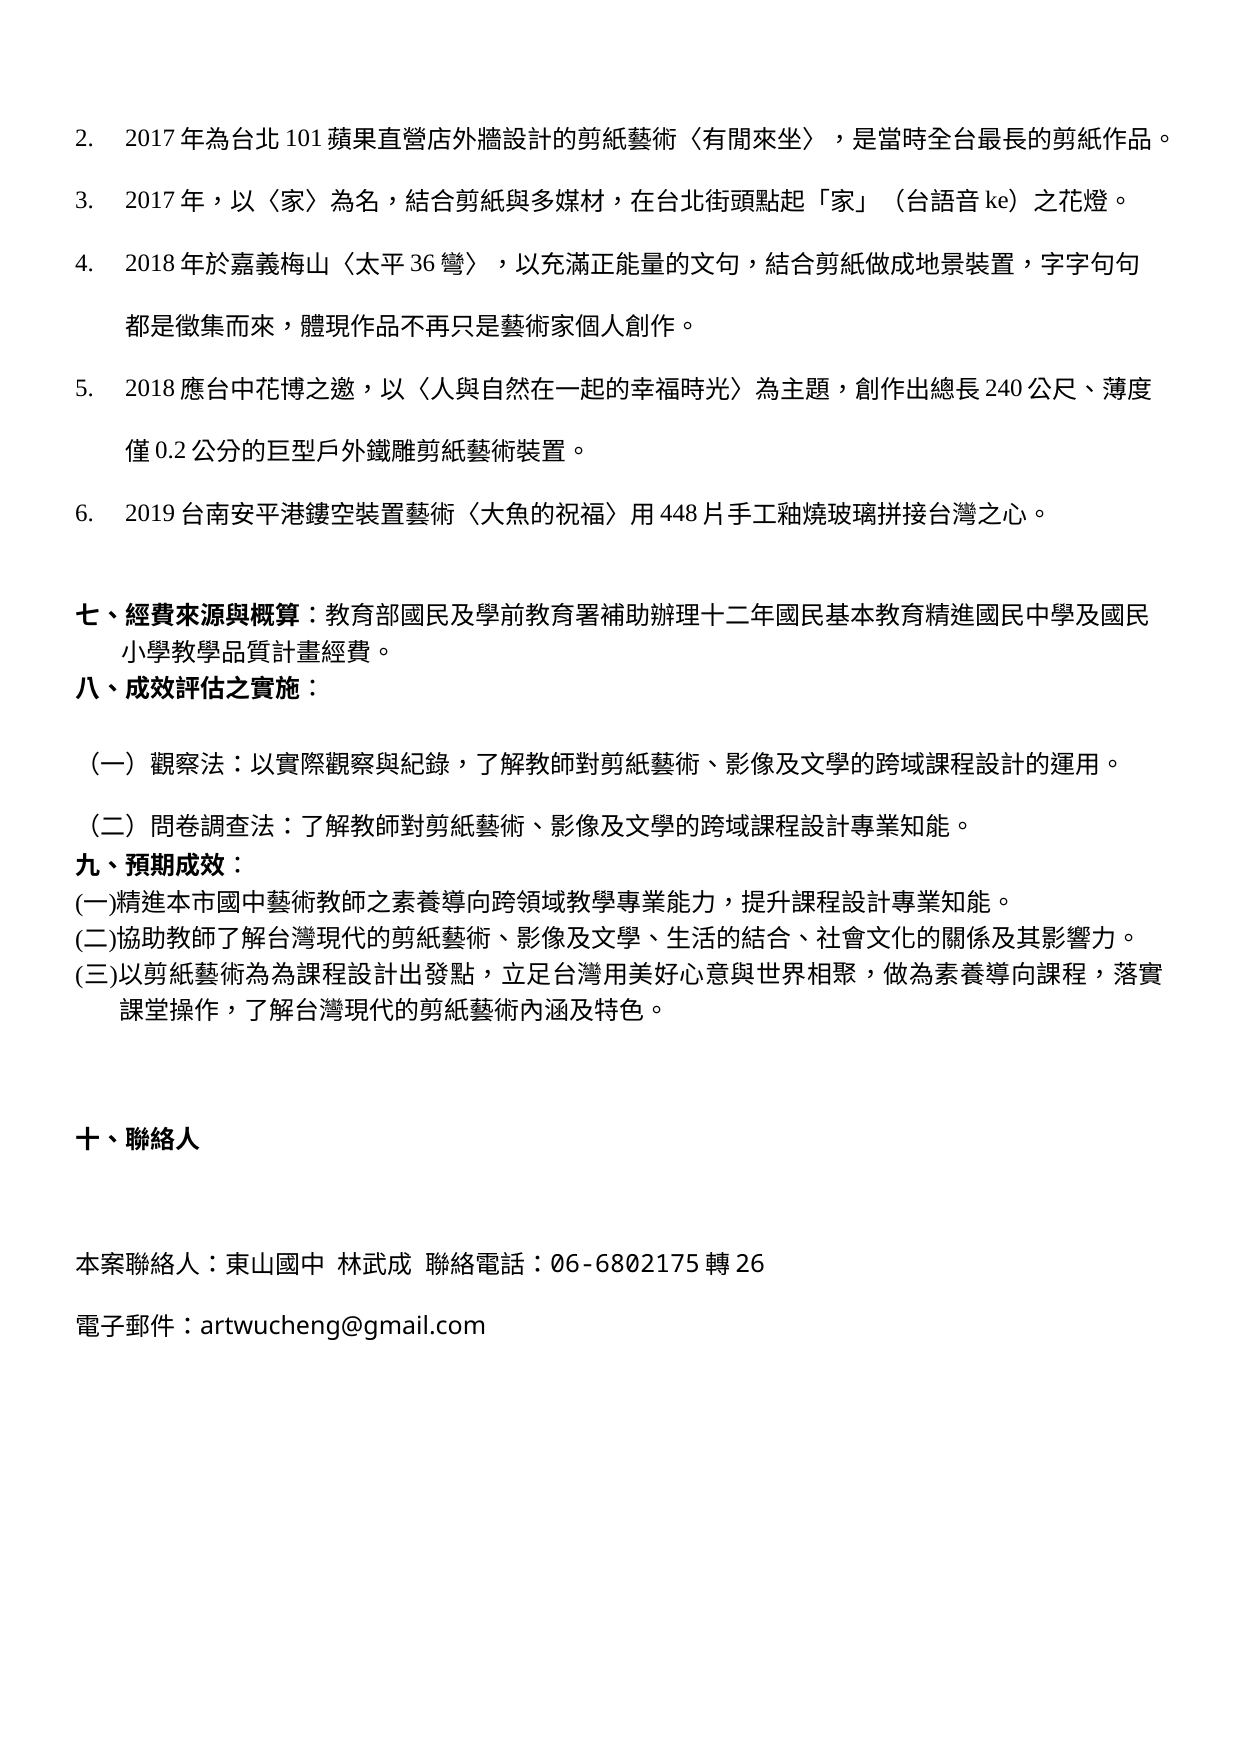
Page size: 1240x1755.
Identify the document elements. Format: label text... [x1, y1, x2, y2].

text (二)協助教師了解台灣現代的剪紙藝術、影像及文學、生活的結合、社會文化的關係及其影響力。 [75, 918, 1164, 954]
text (三)以剪紙藝術為為課程設計出發點，立足台灣用美好心意與世界相聚，做為素養導向課程，落實課堂操作，了解台灣現代的剪紙藝術內涵及特色。 [75, 954, 1164, 1027]
text 八、成效評估之實施： [75, 668, 1164, 704]
list 2017年，以〈家〉為名，結合剪紙與多媒材，在台北街頭點起「家」（台語音ke）之花燈。 [75, 158, 1164, 221]
text 電子郵件：artwucheng@gmail.com [75, 1283, 1164, 1346]
text 本案聯絡人：東山國中 林武成 聯絡電話：06-6802175轉26 [75, 1221, 1164, 1283]
list 2019台南安平港鏤空裝置藝術〈大魚的祝福〉用448片手工釉燒玻璃拼接台灣之心。 [75, 471, 1164, 533]
list 2017年為台北101蘋果直營店外牆設計的剪紙藝術〈有閒來坐〉，是當時全台最長的剪紙作品。 [75, 96, 1164, 158]
list 2018年於嘉義梅山〈太平36彎〉，以充滿正能量的文句，結合剪紙做成地景裝置，字字句句都是徵集而來，體現作品不再只是藝術家個人創作。 [75, 221, 1164, 346]
text 九、預期成效： [75, 846, 1164, 882]
text 十、聯絡人 [75, 1096, 1164, 1158]
text （一）觀察法：以實際觀察與紀錄，了解教師對剪紙藝術、影像及文學的跨域課程設計的運用。 [75, 721, 1164, 783]
text （二）問卷調查法：了解教師對剪紙藝術、影像及文學的跨域課程設計專業知能。 [75, 783, 1164, 846]
text (一)精進本市國中藝術教師之素養導向跨領域教學專業能力，提升課程設計專業知能。 [75, 882, 1164, 918]
text 七、經費來源與概算：教育部國民及學前教育署補助辦理十二年國民基本教育精進國民中學及國民小學教學品質計畫經費。 [75, 596, 1164, 668]
list 2018應台中花博之邀，以〈人與自然在一起的幸福時光〉為主題，創作出總長240公尺、薄度僅0.2公分的巨型戶外鐵雕剪紙藝術裝置。 [75, 346, 1164, 471]
